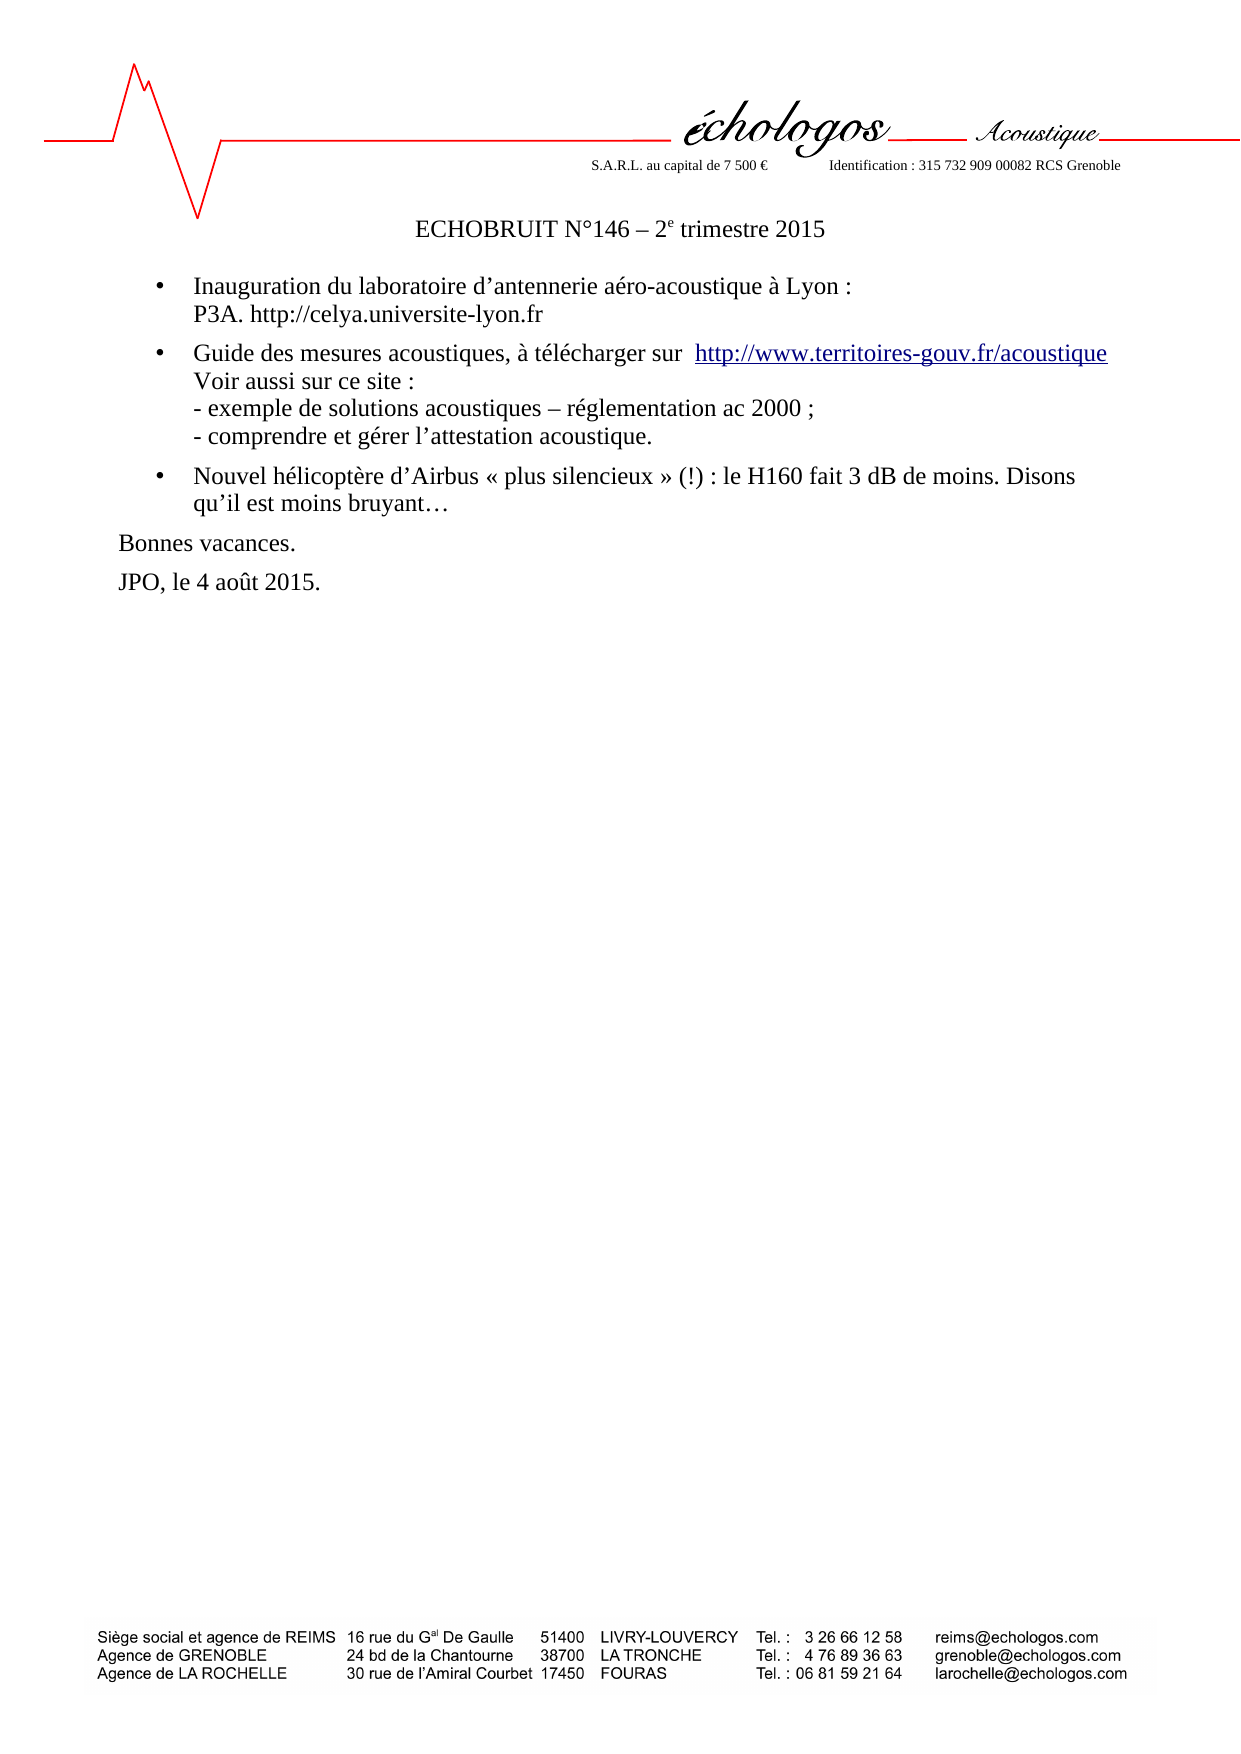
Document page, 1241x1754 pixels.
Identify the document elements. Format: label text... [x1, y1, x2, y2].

text ECHOBRUIT N°146 – 2e trimestre 2015 [118, 215, 1122, 242]
text JPO, le 4 août 2015. [118, 568, 1122, 596]
list Guide des mesures acoustiques, à télécharger sur http://www.territoires-gouv.fr/acoustique Voir aussi sur ce site : - exemple de solutions acoustiques – réglementation ac 2000 ; - comprendre et gérer l’attestation acoustique. [156, 339, 1122, 450]
list Inauguration du laboratoire d’antennerie aéro-acoustique à Lyon : P3A. http://celya.universite-lyon.fr [156, 272, 1122, 327]
picture [83, 1617, 1157, 1695]
list Nouvel hélicoptère d’Airbus « plus silencieux » (!) : le H160 fait 3 dB de moins. Disons qu’il est moins bruyant… [156, 462, 1122, 517]
text Bonnes vacances. [118, 529, 1122, 557]
